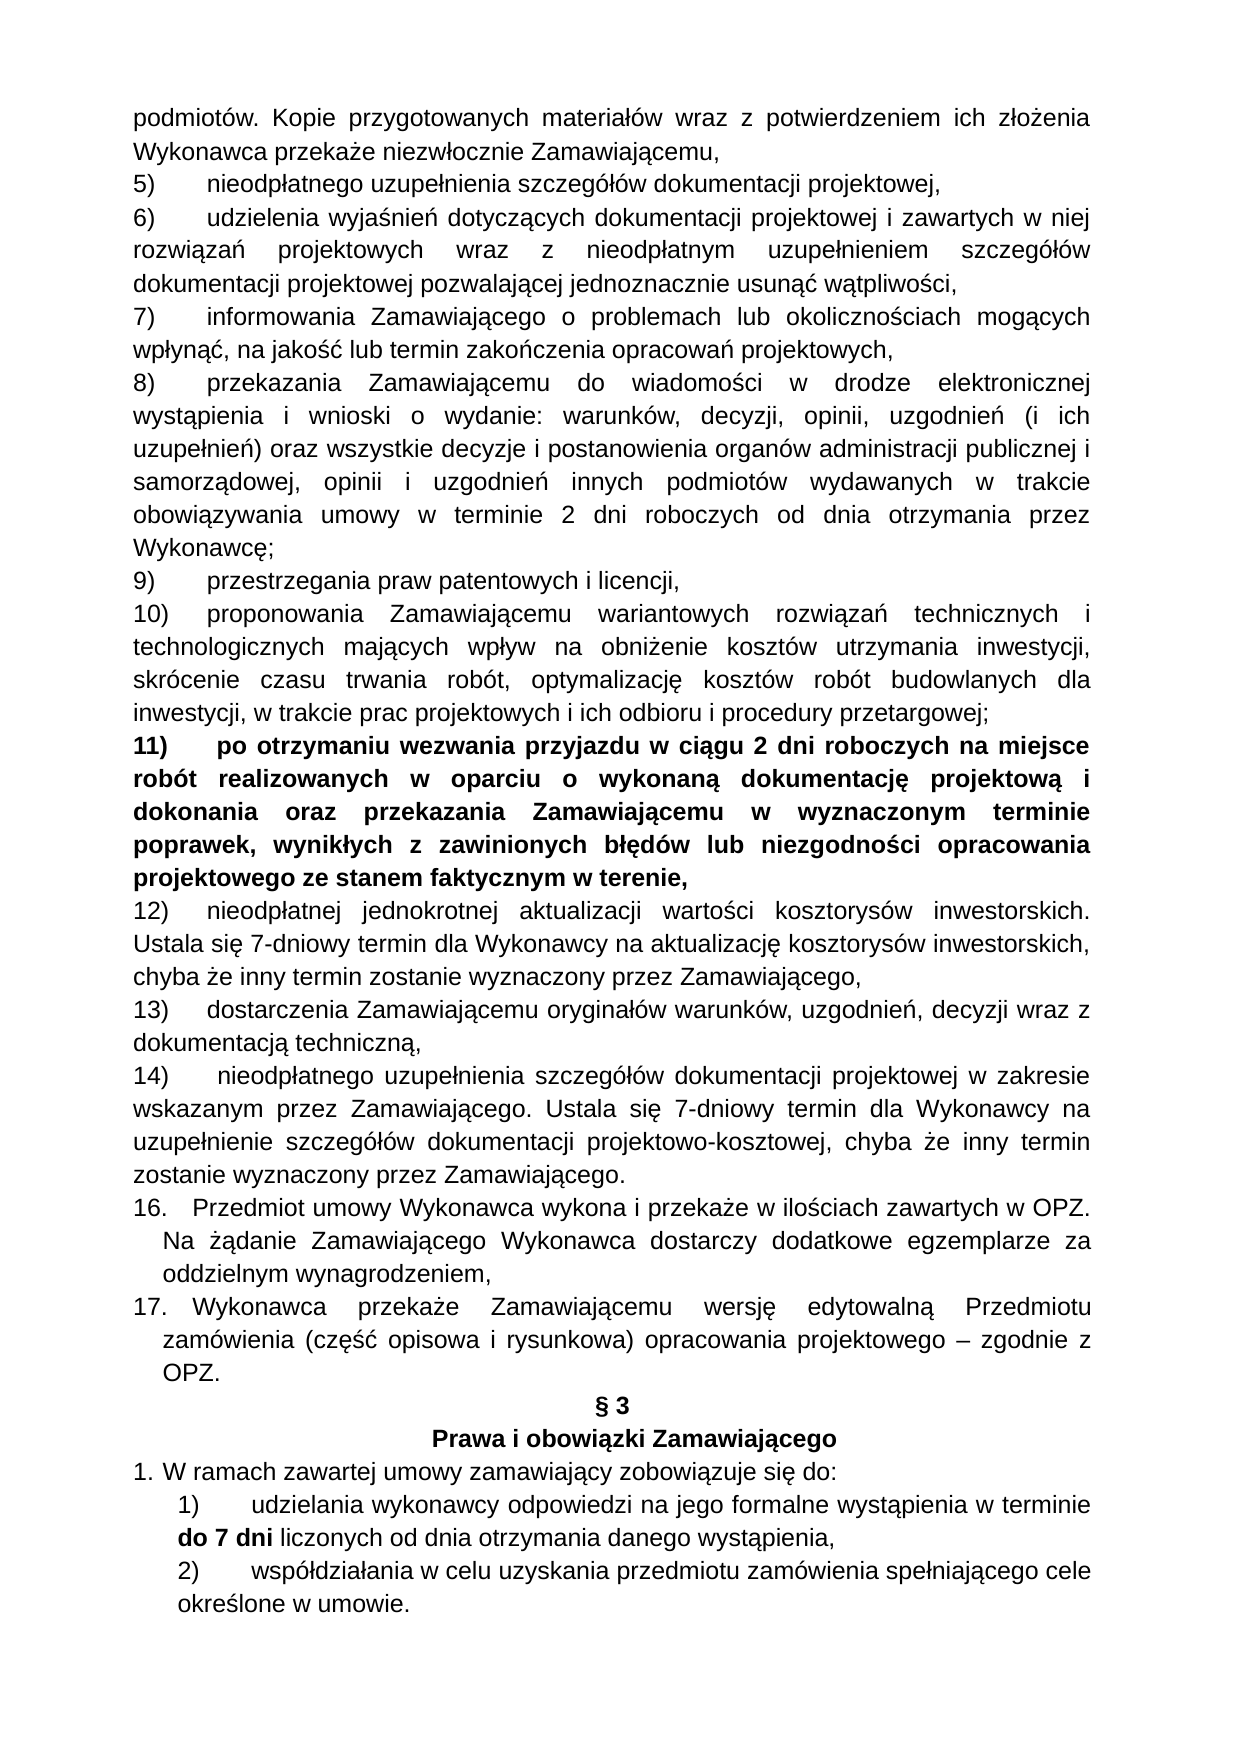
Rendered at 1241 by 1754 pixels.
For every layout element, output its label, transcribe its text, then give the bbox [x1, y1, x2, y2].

list po otrzymaniu wezwania przyjazdu w ciągu 2 dni roboczych na miejsce robót realizowanych w oparciu o wykonaną dokumentację projektową i dokonania oraz przekazania Zamawiającemu w wyznaczonym terminie poprawek, wynikłych z zawinionych błędów lub niezgodności opracowania projektowego ze stanem faktycznym w terenie, [133, 731, 1092, 892]
list przestrzegania praw patentowych i licencji, [133, 566, 1092, 594]
list Przedmiot umowy Wykonawca wykona i przekaże w ilościach zawartych w OPZ. Na żądanie Zamawiającego Wykonawca dostarczy dodatkowe egzemplarze za oddzielnym wynagrodzeniem, [133, 1193, 1093, 1288]
list proponowania Zamawiającemu wariantowych rozwiązań technicznych i technologicznych mających wpływ na obniżenie kosztów utrzymania inwestycji, skrócenie czasu trwania robót, optymalizację kosztów robót budowlanych dla inwestycji, w trakcie prac projektowych i ich odbioru i procedury przetargowej; [133, 599, 1092, 727]
text Prawa i obowiązki Zamawiającego [133, 1424, 1092, 1453]
list Wykonawca przekaże Zamawiającemu wersję edytowalną Przedmiotu zamówienia (część opisowa i rysunkowa) opracowania projektowego – zgodnie z OPZ. [133, 1292, 1093, 1387]
list nieodpłatnego uzupełnienia szczegółów dokumentacji projektowej w zakresie wskazanym przez Zamawiającego. Ustala się 7-dniowy termin dla Wykonawcy na uzupełnienie szczegółów dokumentacji projektowo-kosztowej, chyba że inny termin zostanie wyznaczony przez Zamawiającego. [133, 1061, 1092, 1189]
list dostarczenia Zamawiającemu oryginałów warunków, uzgodnień, decyzji wraz z dokumentacją techniczną, [133, 995, 1092, 1057]
list nieodpłatnego uzupełnienia szczegółów dokumentacji projektowej, [133, 169, 1092, 198]
list udzielania wykonawcy odpowiedzi na jego formalne wystąpienia w terminie do 7 dni liczonych od dnia otrzymania danego wystąpienia, [177, 1490, 1092, 1552]
list współdziałania w celu uzyskania przedmiotu zamówienia spełniającego cele określone w umowie. [177, 1556, 1092, 1618]
list nieodpłatnej jednokrotnej aktualizacji wartości kosztorysów inwestorskich. Ustala się 7-dniowy termin dla Wykonawcy na aktualizację kosztorysów inwestorskich, chyba że inny termin zostanie wyznaczony przez Zamawiającego, [133, 896, 1092, 991]
list podmiotów. Kopie przygotowanych materiałów wraz z potwierdzeniem ich złożenia Wykonawca przekaże niezwłocznie Zamawiającemu, [133, 103, 1092, 165]
list udzielenia wyjaśnień dotyczących dokumentacji projektowej i zawartych w niej rozwiązań projektowych wraz z nieodpłatnym uzupełnieniem szczegółów dokumentacji projektowej pozwalającej jednoznacznie usunąć wątpliwości, [133, 202, 1092, 297]
text § 3 [595, 1391, 1092, 1420]
list W ramach zawartej umowy zamawiający zobowiązuje się do: [133, 1457, 1092, 1486]
list informowania Zamawiającego o problemach lub okolicznościach mogących wpłynąć, na jakość lub termin zakończenia opracowań projektowych, [133, 302, 1092, 363]
list przekazania Zamawiającemu do wiadomości w drodze elektronicznej wystąpienia i wnioski o wydanie: warunków, decyzji, opinii, uzgodnień (i ich uzupełnień) oraz wszystkie decyzje i postanowienia organów administracji publicznej i samorządowej, opinii i uzgodnień innych podmiotów wydawanych w trakcie obowiązywania umowy w terminie 2 dni roboczych od dnia otrzymania przez Wykonawcę; [133, 368, 1092, 561]
